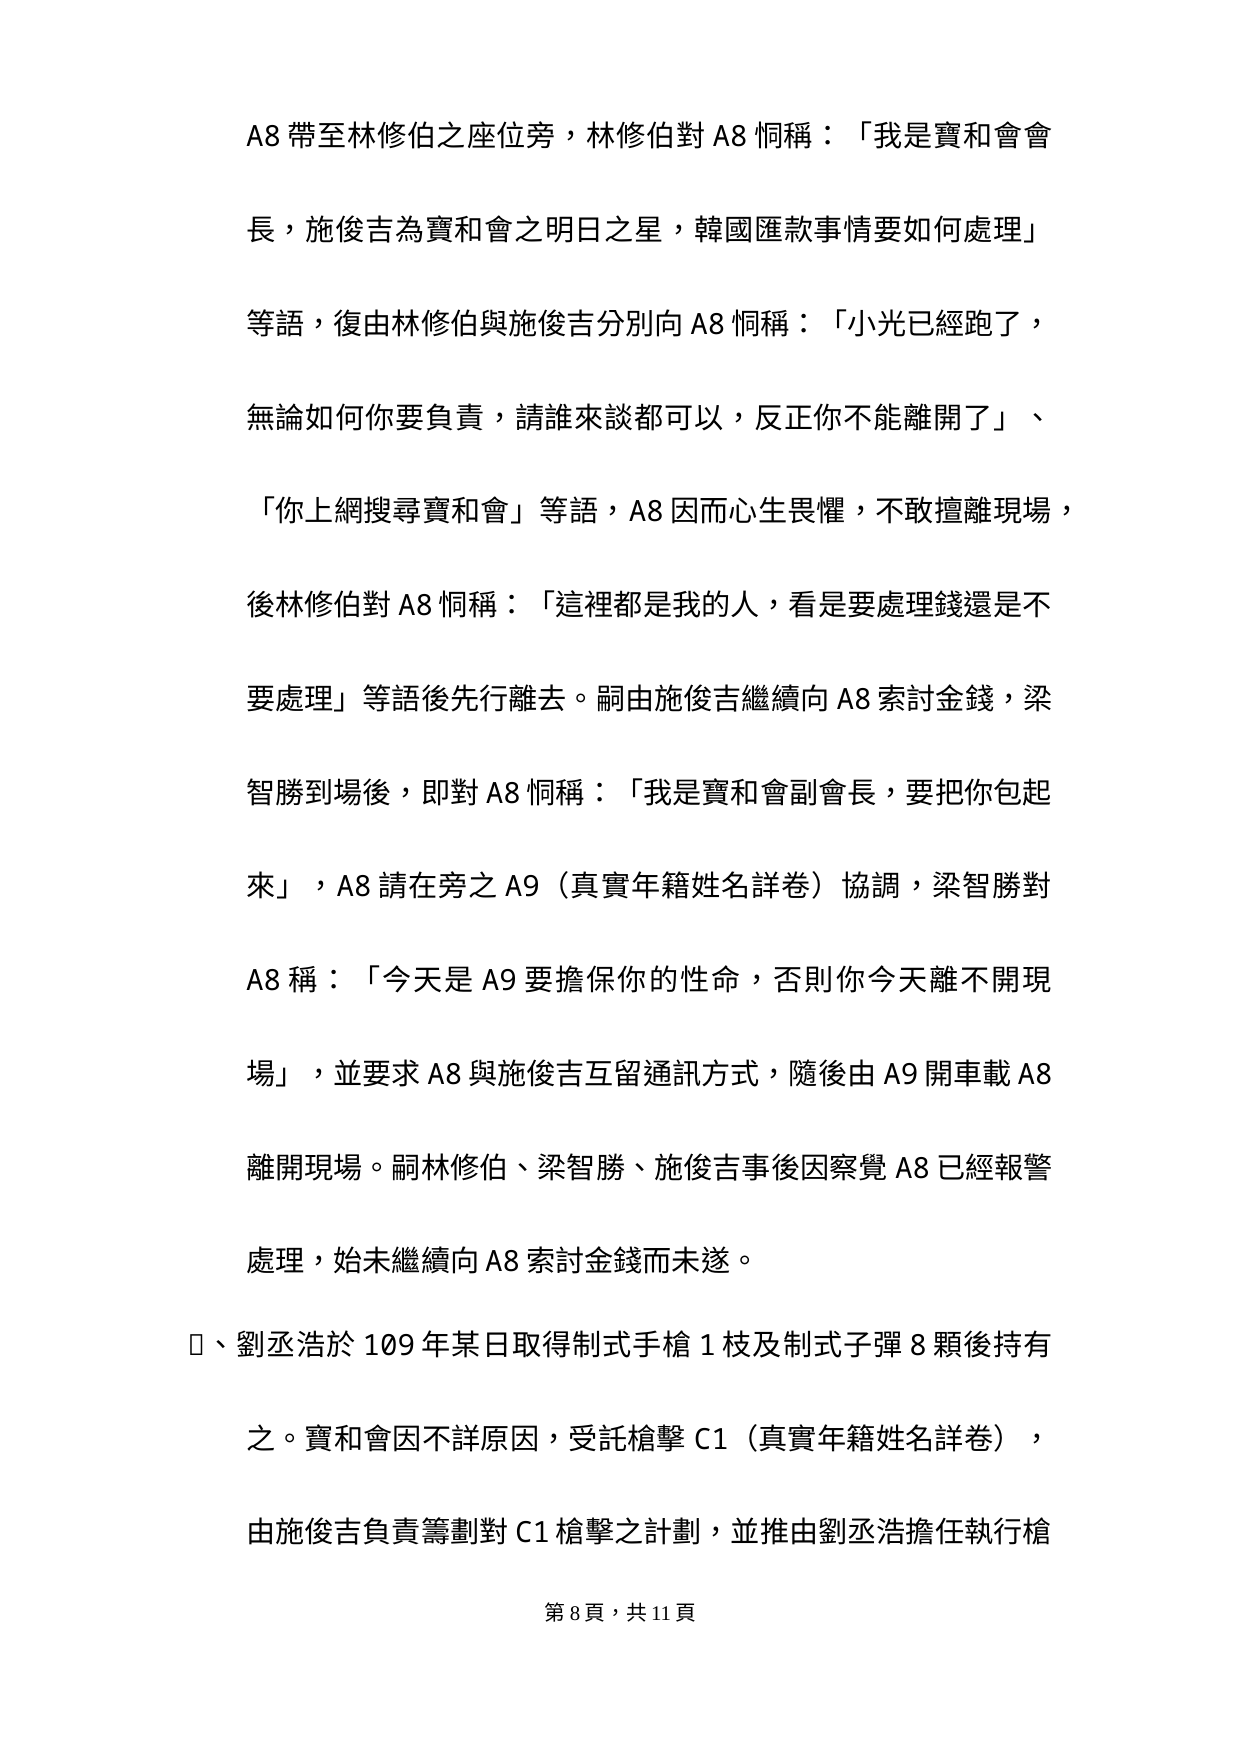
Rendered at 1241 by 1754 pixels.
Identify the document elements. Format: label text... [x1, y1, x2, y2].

text 、劉丞浩於109年某日取得制式手槍1枝及制式子彈8顆後持有之。寶和會因不詳原因，受託槍擊C1（真實年籍姓名詳卷），由施俊吉負責籌劃對C1槍擊之計劃，並推由劉丞浩擔任執行槍手，施俊吉即與劉丞浩共同基於殺人不確定故意之犯意聯絡，由施俊吉指示劉丞浩先至C1所經營之成吉思汗健身房林口旗艦店（下稱健身房）加入會員以勘查現場，劉丞浩依指示前往參觀後，於109年7月2日加入會員，嗣陸續於109年7月間多次至健身房觀察C1出入及作息時間，同時確認健身房附近之文化派出所位置，以便將來執行槍擊後迅速投案。劉丞浩嗣於109年8月1日先在健身房無故觸摸C1身體，復多次至健身房勘查，於109年8月15日見C1在場，又藉故不滿健身房之服務云云與C1爭吵，故意製造事端，以利後續向檢警謊稱之犯案動機，且於每次離開健身房後，均驅車前往施俊吉之住處，向其報告並討論後續作案方式。嗣經C1於109年8月16日以網路直播方式，表示將對劉丞浩提告並請求賠償，劉丞浩於109年8月18日觀看後旋向施俊吉報告，施俊吉見時機成熟，即命劉丞浩擇定時日執行槍擊任務。劉丞浩於109年8月中旬某日，告知其不知情之友人C2（真實年籍姓名詳卷）：「我會消失一陣子，請幫我照顧家人，尤其是弟弟，將來會有人來找你，並給你一筆錢，請幫忙償還我在外面的債務」等語，並請C2不要追問。嗣於109年8月27日，施俊吉與劉丞浩一同至臺北監獄接見施俊吉之友人後，劉丞浩於同日16時25分許，以通訊軟體微信傳送訊息：「你覺得有可能嗎？成魔之路！」給許祐銓，表示其犯案之決心，並於同日23時許，攜帶上開槍彈，搭乘計程車前往健身房，先在車上飲用啤酒壯膽，嗣於翌日（28日）凌晨1時許，獨自下車在健身房對面埋伏，待至凌晨2時22分許，見C1與其助理C4、C6一同步出健身房，旋穿越馬路，主觀上已可預見其持有裝填子彈之制式手槍，近距離瞄準人之方向射擊，子彈一旦擊發具速度快、攻擊力強、殺傷力大之性質，其無從掌握擊發後子彈之彈著位置、子彈穿透軀幹後之物理作用力極可能改變彈道等因素，且射擊過程中，亦極可能因人之本能閃避動作，而擊中人體腦部、心臟等生命中樞或其他重要臟器、動脈血管而導致大量出血，將危及性命而致生死亡之結果，趁C1坐入車輛副駕駛座後方位置滑門仍開啟，並與站立在旁之C4交談之際，小跑步至該車副駕駛座旁僅距C1一步之距離，以立姿雙手握持該槍朝向C1，C1見狀旋舉起右手欲護住其頭部，坐在副駕駛座之C6見狀亦打開車門欲阻擋劉丞浩，於C1右手約舉至胸前位置之際，劉丞浩朝C1坐姿之右側方向先擊發1槍，C1右手繼續抬高，旋自然下垂，身體略往右前傾，劉丞浩旋又朝身體略往右前傾之C1再擊發1槍，C1開始往其右前方傾倒，因C6已將副駕駛座車門全開，劉丞浩後退一步，往向前傾倒動作中之C1再擊發1槍，致C1受有右側股骨開放性骨折、右上臂開放性傷口、右大腿開放性傷口、右小腿開放性傷口、左踝開放性傷口，大量出血已可能危及生命，劉丞浩見到C1已跌出車輛外，且C4、C6均已反應過來，即轉身衝上C3駕駛之車輛，並命C3迅速開往其已確認所在之文化派出所自首，C1幸經緊急送醫救治，始倖免於亡。施俊吉、許祐銓旋於當日20時許，共同至臺灣新北地方檢察署查探劉丞浩之偵查結果。另於翌日（29日）17時前後，林修伯、梁智勝、施俊吉、劉志強、秦俞軒、黃登一等20餘名寶和會之成員陸續前往寶和會位於臺北市大安區敦化南路1段67號3樓之堂口集合，邵伯傑到場後即下達封口令，命幫眾不得向外聲稱劉丞浩此槍擊案係由寶和會指使。嗣經許祐銓以不詳方式取得劉丞浩之安家費25萬元，將之交付與C2，C2即依劉丞浩犯案前之指示，將其所取得之現金，分別交給數名劉丞浩之債權人，以清償劉丞浩所積欠之債務。 [187, 1301, 1053, 1551]
text 、緣A8（真實年籍姓名詳卷）前因綽號「Allen」之友人有將不明資金匯回臺之需求，乃透過綽號「小光」之男子介紹而認識施俊吉，施俊吉得悉A8欲從事地下匯兌，且其後有資金頗豐之金主後，認可藉機恐嚇敲詐，遂向A8稱梁智勝可進行地下匯兌，詎施俊吉、梁智勝等人明知雙方討論後並未達成任何具體之協議，竟於108年5月間洽談未果後，由梁智勝當場向A8聲稱：「你已經口頭承諾，匯款的事談不成也要賠2,000萬元」等語，A8即表示合作既未談成，為何須給付金錢，隨即斷絕與渠等之聯繫。嗣林修伯、梁智勝、施俊吉以不詳管道知悉A8將於109年8月14日，與他人相約在臺北晶華酒店碰面後，與劉志強及寶和會內之成員共同意圖為自己不法之所有，基於恐嚇取財之犯意聯絡，由施俊吉帶同渠等圍堵A8，並由劉志強及施俊吉將A8帶至林修伯之座位旁，林修伯對A8恫稱：「我是寶和會會長，施俊吉為寶和會之明日之星，韓國匯款事情要如何處理」等語，復由林修伯與施俊吉分別向A8恫稱：「小光已經跑了，無論如何你要負責，請誰來談都可以，反正你不能離開了」、「你上網搜尋寶和會」等語，A8因而心生畏懼，不敢擅離現場，後林修伯對A8恫稱：「這裡都是我的人，看是要處理錢還是不要處理」等語後先行離去。嗣由施俊吉繼續向A8索討金錢，梁智勝到場後，即對A8恫稱：「我是寶和會副會長，要把你包起來」，A8請在旁之A9（真實年籍姓名詳卷）協調，梁智勝對A8稱：「今天是A9要擔保你的性命，否則你今天離不開現場」，並要求A8與施俊吉互留通訊方式，隨後由A9開車載A8離開現場。嗣林修伯、梁智勝、施俊吉事後因察覺A8已經報警處理，始未繼續向A8索討金錢而未遂。 [187, 92, 1053, 1280]
